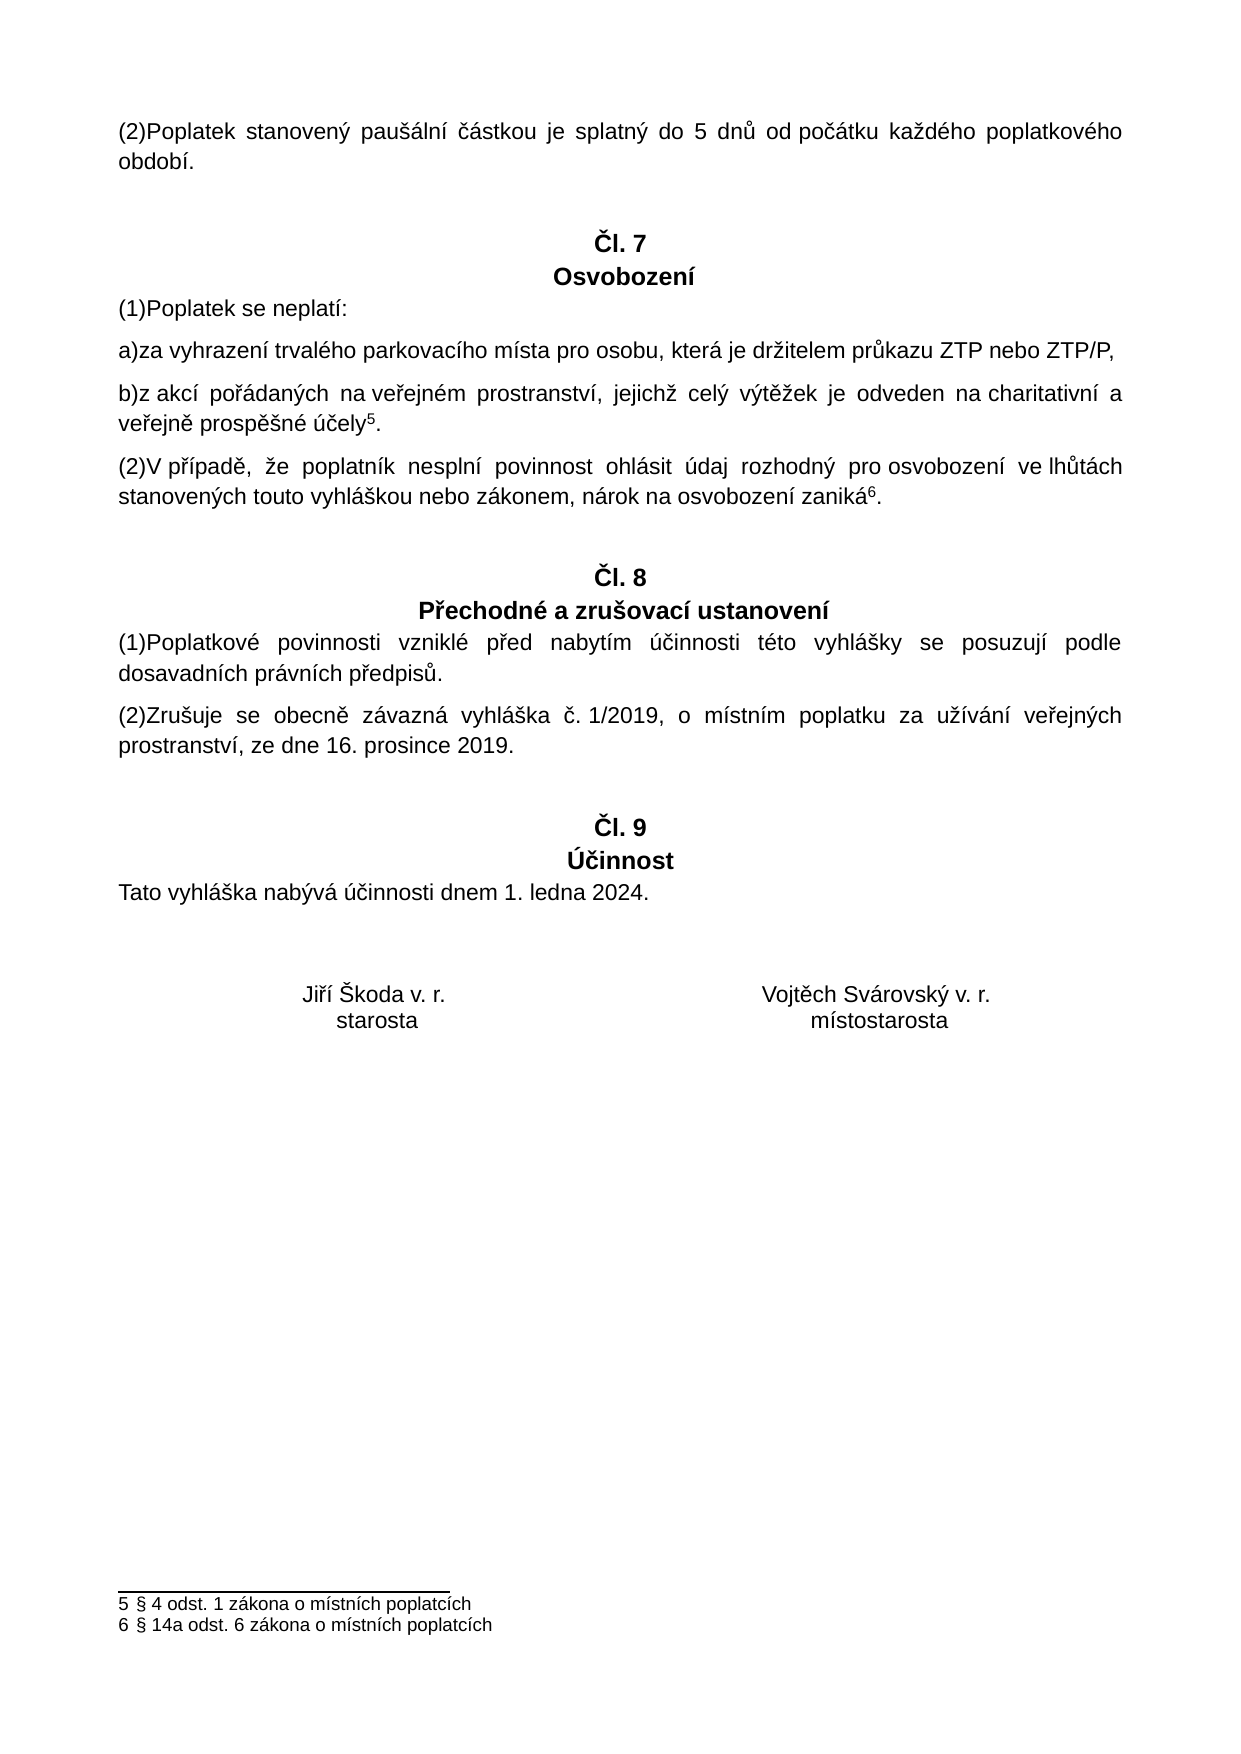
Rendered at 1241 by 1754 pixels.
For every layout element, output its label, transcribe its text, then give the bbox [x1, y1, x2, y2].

table_cell [625, 1040, 1127, 1158]
list Poplatek se neplatí: [118, 294, 1122, 321]
list Poplatek stanovený paušální částkou je splatný do 5 dnů od počátku každého poplatkového období. [118, 118, 1122, 175]
subtitle Čl. 9 Účinnost [118, 813, 1122, 874]
table_cell [123, 1040, 625, 1158]
list Poplatkové povinnosti vzniklé před nabytím účinnosti této vyhlášky se posuzují podle dosavadních právních předpisů. [118, 629, 1122, 686]
list § 14a odst. 6 zákona o místních poplatcích [118, 1614, 1122, 1635]
text Tato vyhláška nabývá účinnosti dnem 1. ledna 2024. [118, 879, 1122, 905]
subtitle Čl. 7 Osvobození [118, 228, 1122, 290]
list z akcí pořádaných na veřejném prostranství, jejichž celý výtěžek je odveden na charitativní a veřejně prospěšné účely. [118, 380, 1122, 437]
list § 4 odst. 1 zákona o místních poplatcích [118, 1592, 1122, 1614]
table_header Jiří Škoda v. r. starosta [123, 921, 625, 1039]
table_header Vojtěch Svárovský v. r. místostarosta [625, 921, 1127, 1039]
list za vyhrazení trvalého parkovacího místa pro osobu, která je držitelem průkazu ZTP nebo ZTP/P, [118, 337, 1122, 364]
subtitle Čl. 8 Přechodné a zrušovací ustanovení [118, 563, 1122, 625]
list V případě, že poplatník nesplní povinnost ohlásit údaj rozhodný pro osvobození ve lhůtách stanovených touto vyhláškou nebo zákonem, nárok na osvobození zaniká. [118, 453, 1122, 509]
list Zrušuje se obecně závazná vyhláška č. 1/2019, o místním poplatku za užívání veřejných prostranství, ze dne 16. prosince 2019. [118, 702, 1122, 759]
